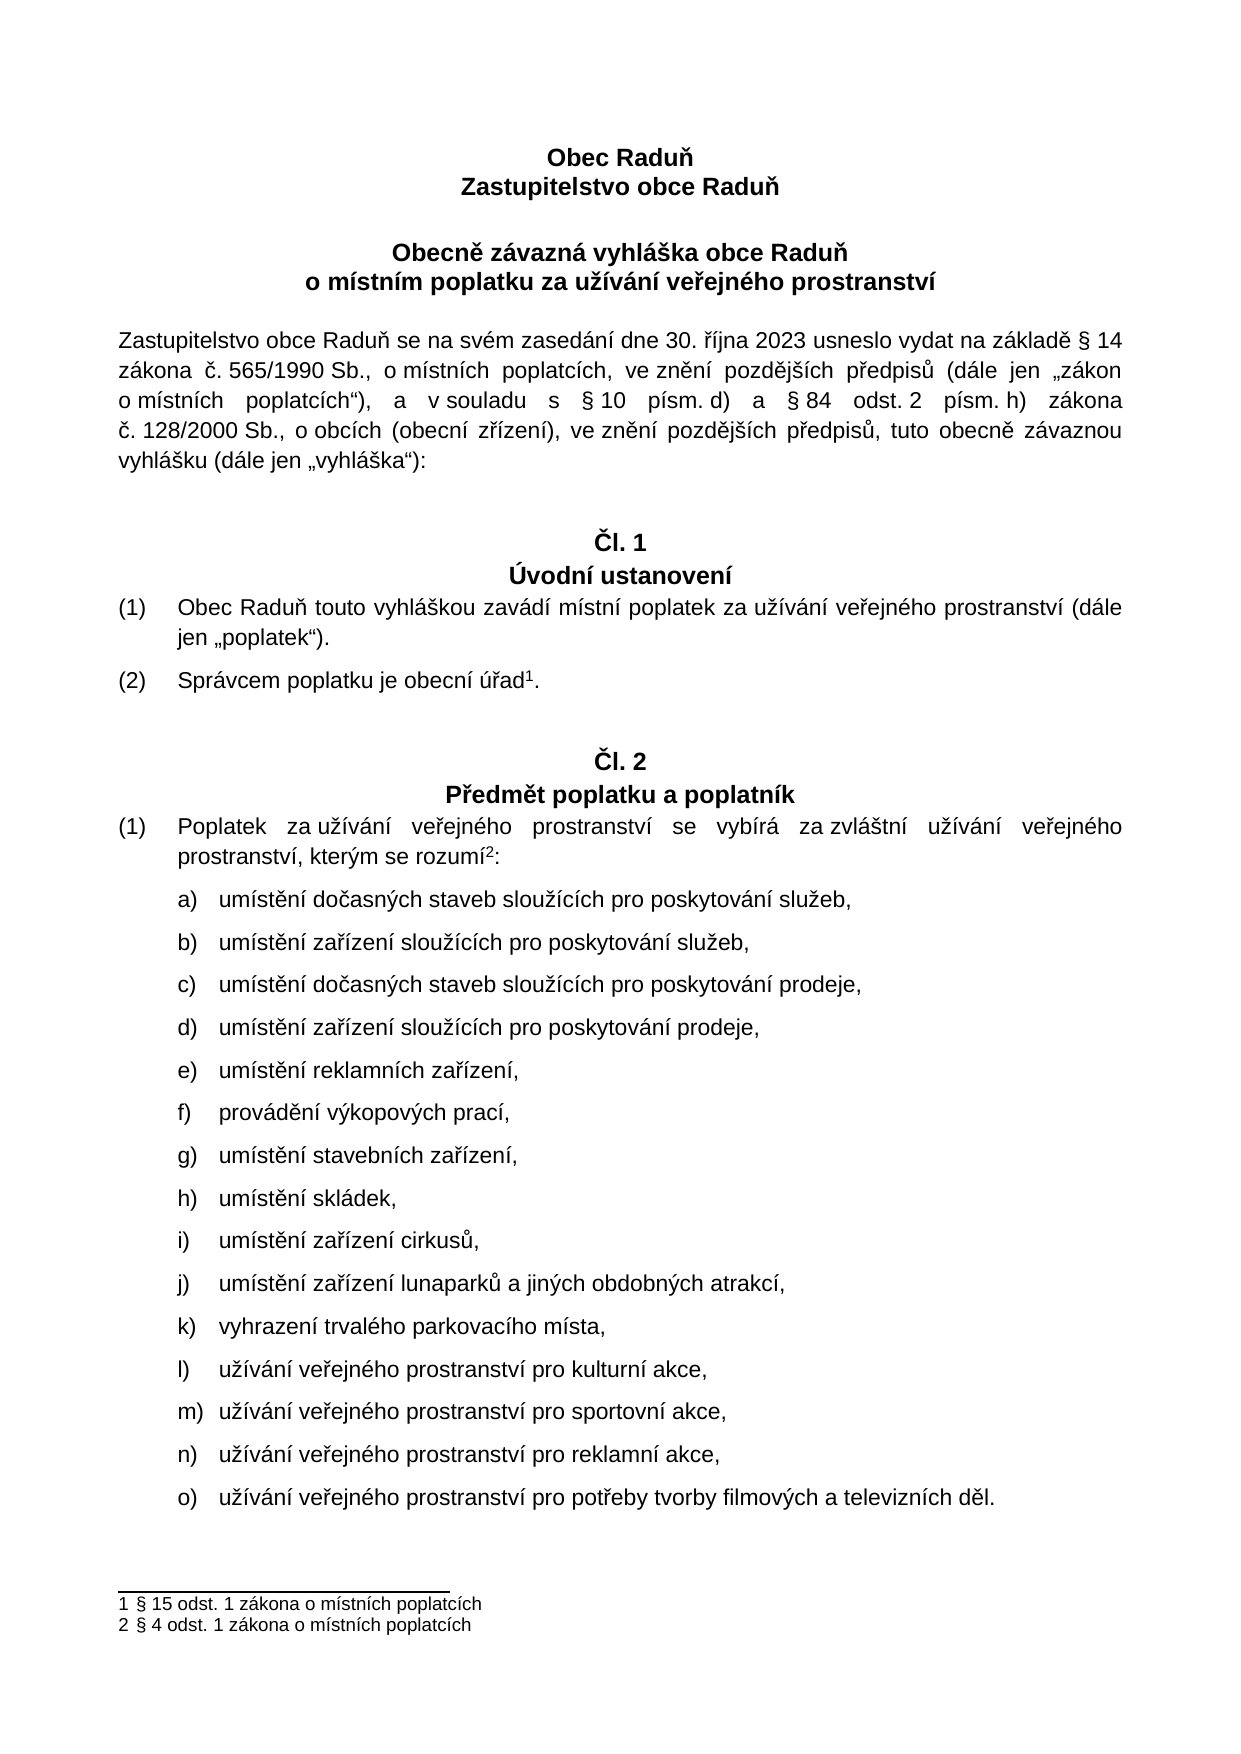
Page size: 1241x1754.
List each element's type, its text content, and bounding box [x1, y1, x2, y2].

text Obec Raduň Zastupitelstvo obce Raduň [118, 143, 1122, 201]
list umístění reklamních zařízení, [177, 1057, 1122, 1083]
list užívání veřejného prostranství pro kulturní akce, [177, 1356, 1122, 1382]
list umístění zařízení sloužících pro poskytování služeb, [177, 928, 1122, 955]
list užívání veřejného prostranství pro sportovní akce, [177, 1398, 1122, 1425]
text Zastupitelstvo obce Raduň se na svém zasedání dne 30. října 2023 usneslo vydat na základě § 14 zákona č. 565/1990 Sb., o místních poplatcích, ve znění pozdějších předpisů (dále jen „zákon o místních poplatcích“), a v souladu s § 10 písm. d) a § 84 odst. 2 písm. h) zákona č. 128/2000 Sb., o obcích (obecní zřízení), ve znění pozdějších předpisů, tuto obecně závaznou vyhlášku (dále jen „vyhláška“): [118, 327, 1122, 474]
list umístění skládek, [177, 1185, 1122, 1211]
list Správcem poplatku je obecní úřad. [118, 667, 1122, 693]
list Obec Raduň touto vyhláškou zavádí místní poplatek za užívání veřejného prostranství (dále jen „poplatek“). [118, 594, 1122, 650]
list umístění zařízení sloužících pro poskytování prodeje, [177, 1014, 1122, 1040]
list užívání veřejného prostranství pro potřeby tvorby filmových a televizních děl. [177, 1484, 1122, 1510]
list umístění stavebních zařízení, [177, 1142, 1122, 1168]
list § 4 odst. 1 zákona o místních poplatcích [118, 1614, 1122, 1635]
list umístění zařízení lunaparků a jiných obdobných atrakcí, [177, 1270, 1122, 1297]
list provádění výkopových prací, [177, 1099, 1122, 1126]
list umístění dočasných staveb sloužících pro poskytování služeb, [177, 886, 1122, 912]
subtitle Čl. 2 Předmět poplatku a poplatník [118, 747, 1122, 809]
list užívání veřejného prostranství pro reklamní akce, [177, 1441, 1122, 1467]
list Poplatek za užívání veřejného prostranství se vybírá za zvláštní užívání veřejného prostranství, kterým se rozumí: [118, 813, 1122, 869]
subtitle Čl. 1 Úvodní ustanovení [118, 528, 1122, 589]
list vyhrazení trvalého parkovacího místa, [177, 1313, 1122, 1339]
list § 15 odst. 1 zákona o místních poplatcích [118, 1592, 1122, 1614]
list umístění dočasných staveb sloužících pro poskytování prodeje, [177, 971, 1122, 998]
list umístění zařízení cirkusů, [177, 1227, 1122, 1254]
subtitle Obecně závazná vyhláška obce Raduň o místním poplatku za užívání veřejného prostranství [118, 238, 1122, 295]
